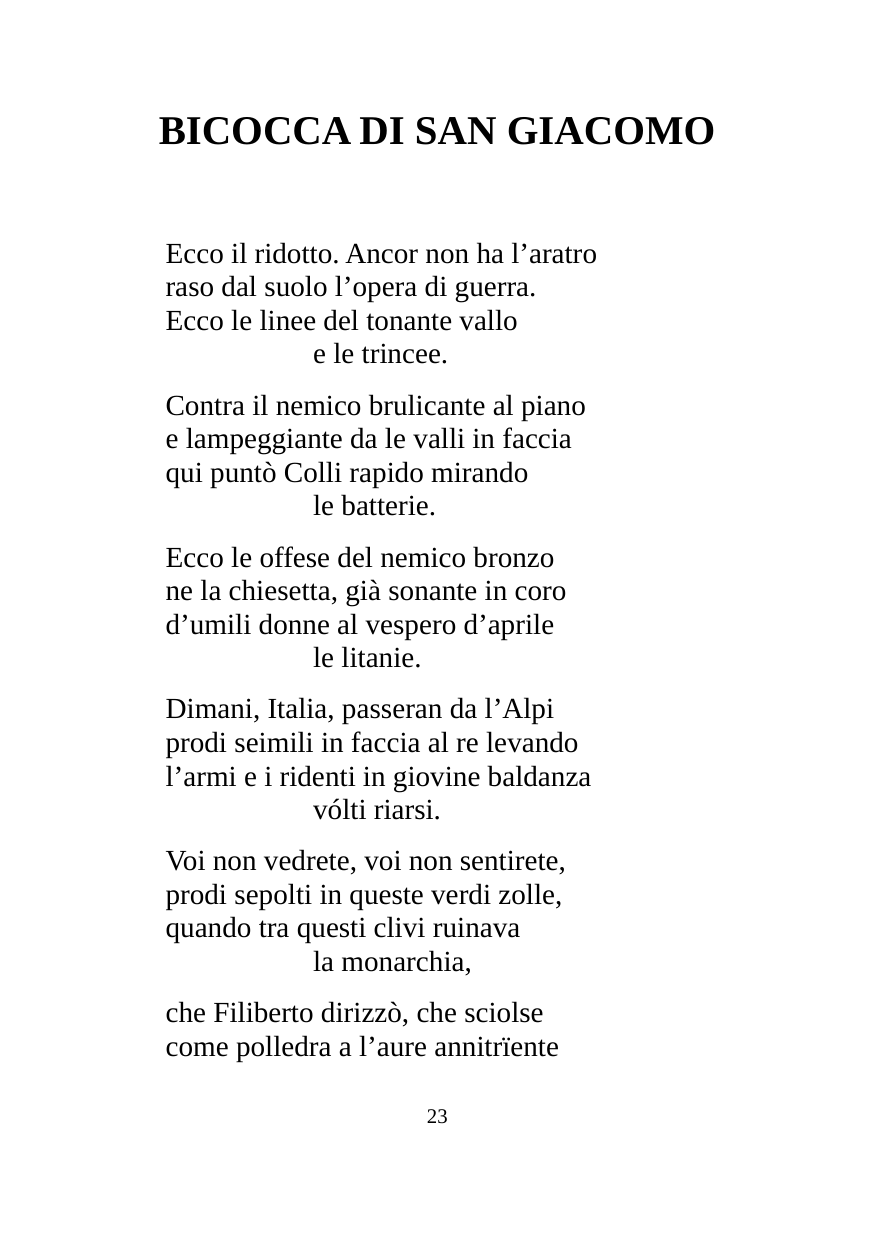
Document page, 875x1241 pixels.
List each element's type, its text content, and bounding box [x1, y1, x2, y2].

text ne la chiesetta, già sonante in coro [165, 573, 768, 607]
text Dimani, Italia, passeran da l’Alpi [165, 692, 768, 725]
text e le trincee. [313, 337, 768, 370]
subtitle BICOCCA DI SAN GIACOMO [106, 106, 768, 153]
text raso dal suolo l’opera di guerra. [165, 269, 768, 303]
text Ecco le linee del tonante vallo [165, 303, 768, 337]
text la monarchia, [313, 944, 768, 978]
text come polledra a l’aure annitrïente [165, 1029, 768, 1062]
text l’armi e i ridenti in giovine baldanza [165, 759, 768, 792]
text qui puntò Colli rapido mirando [165, 455, 768, 488]
text prodi seimili in faccia al re levando [165, 725, 768, 759]
text e lampeggiante da le valli in faccia [165, 421, 768, 455]
text le litanie. [313, 640, 768, 674]
text Ecco le offese del nemico bronzo [165, 540, 768, 573]
text Ecco il ridotto. Ancor non ha l’aratro [165, 236, 768, 269]
text le batterie. [313, 488, 768, 522]
text che Filiberto dirizzò, che sciolse [165, 995, 768, 1029]
text d’umili donne al vespero d’aprile [165, 607, 768, 640]
text Voi non vedrete, voi non sentirete, [165, 843, 768, 877]
text quando tra questi clivi ruinava [165, 911, 768, 944]
text prodi sepolti in queste verdi zolle, [165, 877, 768, 911]
text Contra il nemico brulicante al piano [165, 388, 768, 421]
text vólti riarsi. [313, 792, 768, 826]
